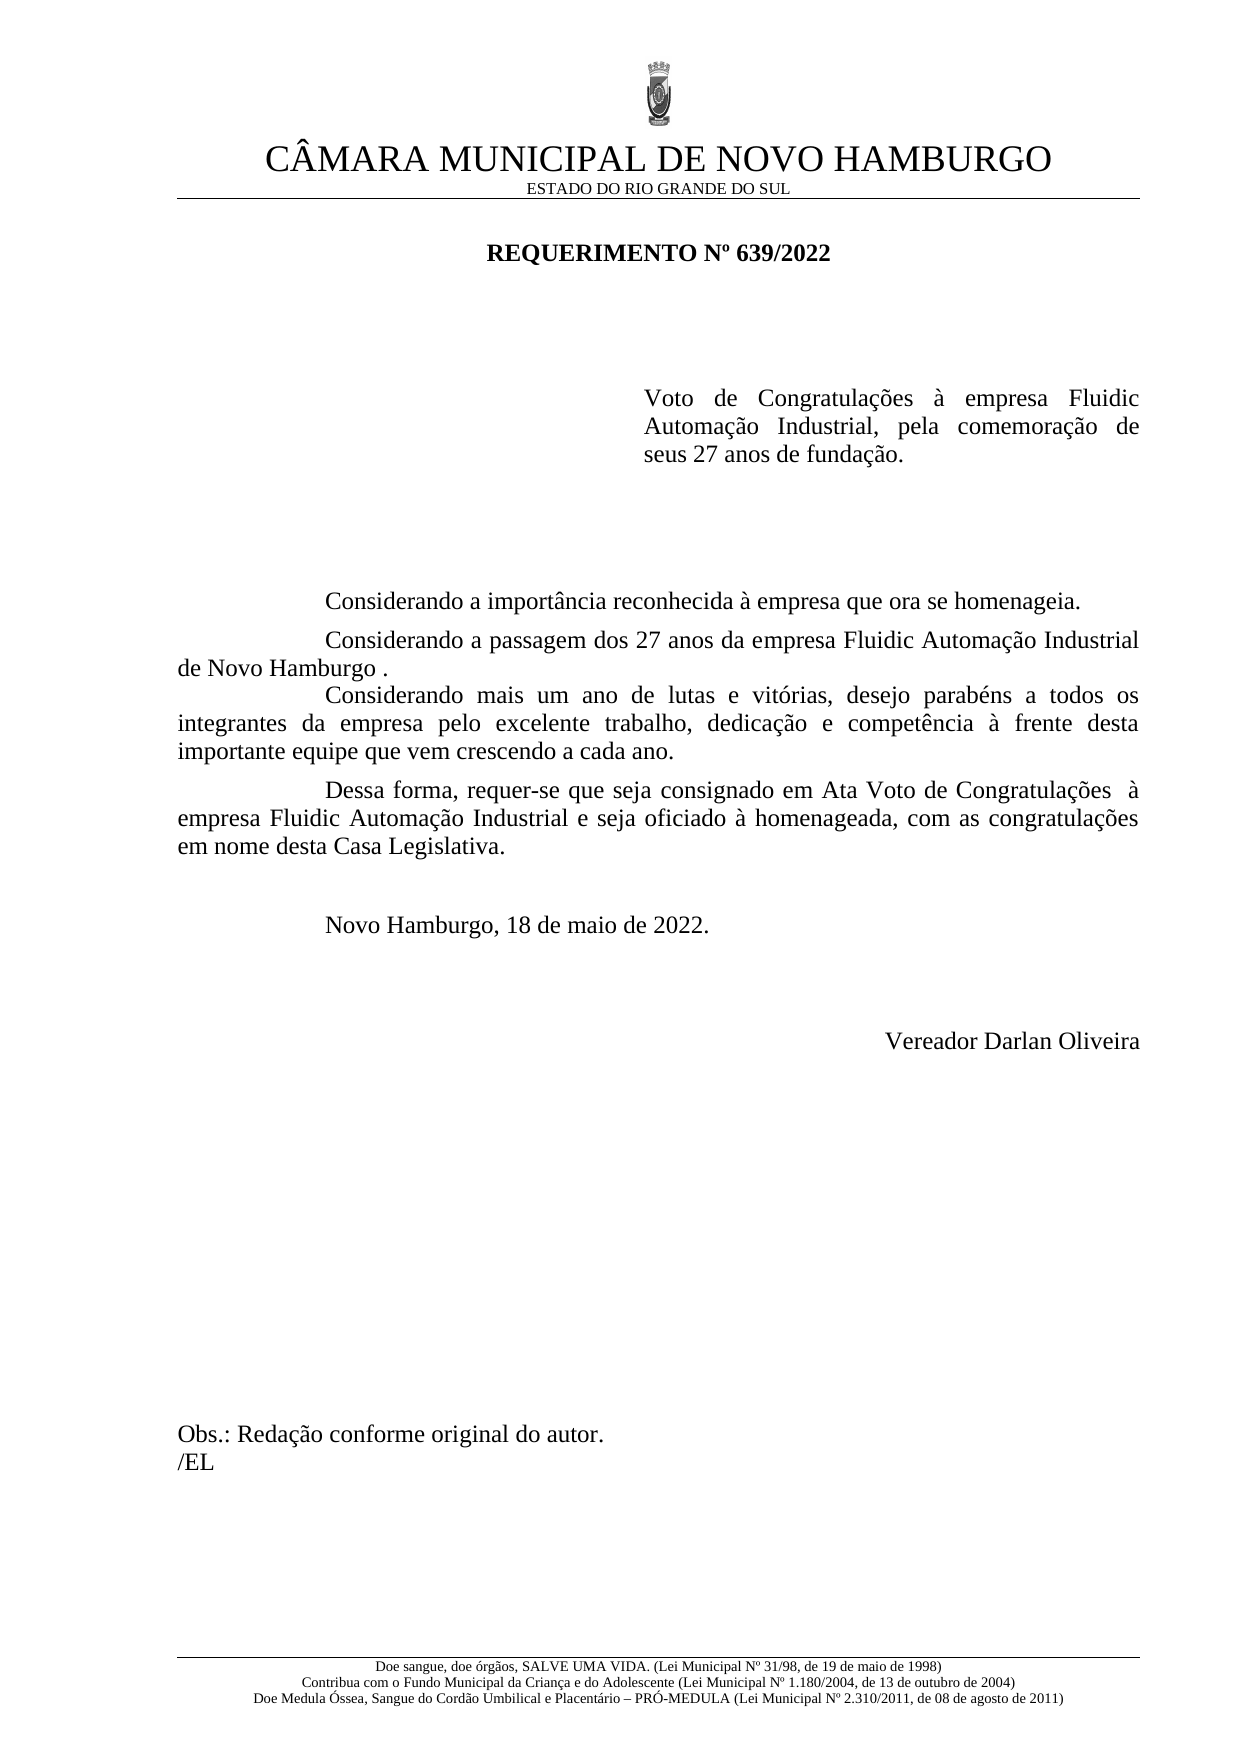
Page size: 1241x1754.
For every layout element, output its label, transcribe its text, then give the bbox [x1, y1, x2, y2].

text Considerando a importância reconhecida à empresa que ora se homenageia. [177, 587, 1140, 614]
text Considerando mais um ano de lutas e vitórias, desejo parabéns a todos os integrantes da empresa pelo excelente trabalho, dedicação e competência à frente desta importante equipe que vem crescendo a cada ano. [177, 682, 1140, 765]
title REQUERIMENTO Nº 639/2022 [177, 239, 1140, 266]
text Obs.: Redação conforme original do autor. [177, 1421, 1140, 1448]
text Vereador Darlan Oliveira [177, 1027, 1140, 1055]
text Considerando a passagem dos 27 anos da empresa Fluidic Automação Industrial de Novo Hamburgo . [177, 626, 1140, 682]
title Voto de Congratulações à empresa Fluidic Automação Industrial, pela comemoração de seus 27 anos de fundação. [644, 384, 1140, 467]
text Novo Hamburgo, 18 de maio de 2022. [177, 911, 1140, 939]
text Dessa forma, requer-se que seja consignado em Ata Voto de Congratulações à empresa Fluidic Automação Industrial e seja oficiado à homenageada, com as congratulações em nome desta Casa Legislativa. [177, 777, 1140, 860]
text /EL [177, 1448, 1140, 1476]
